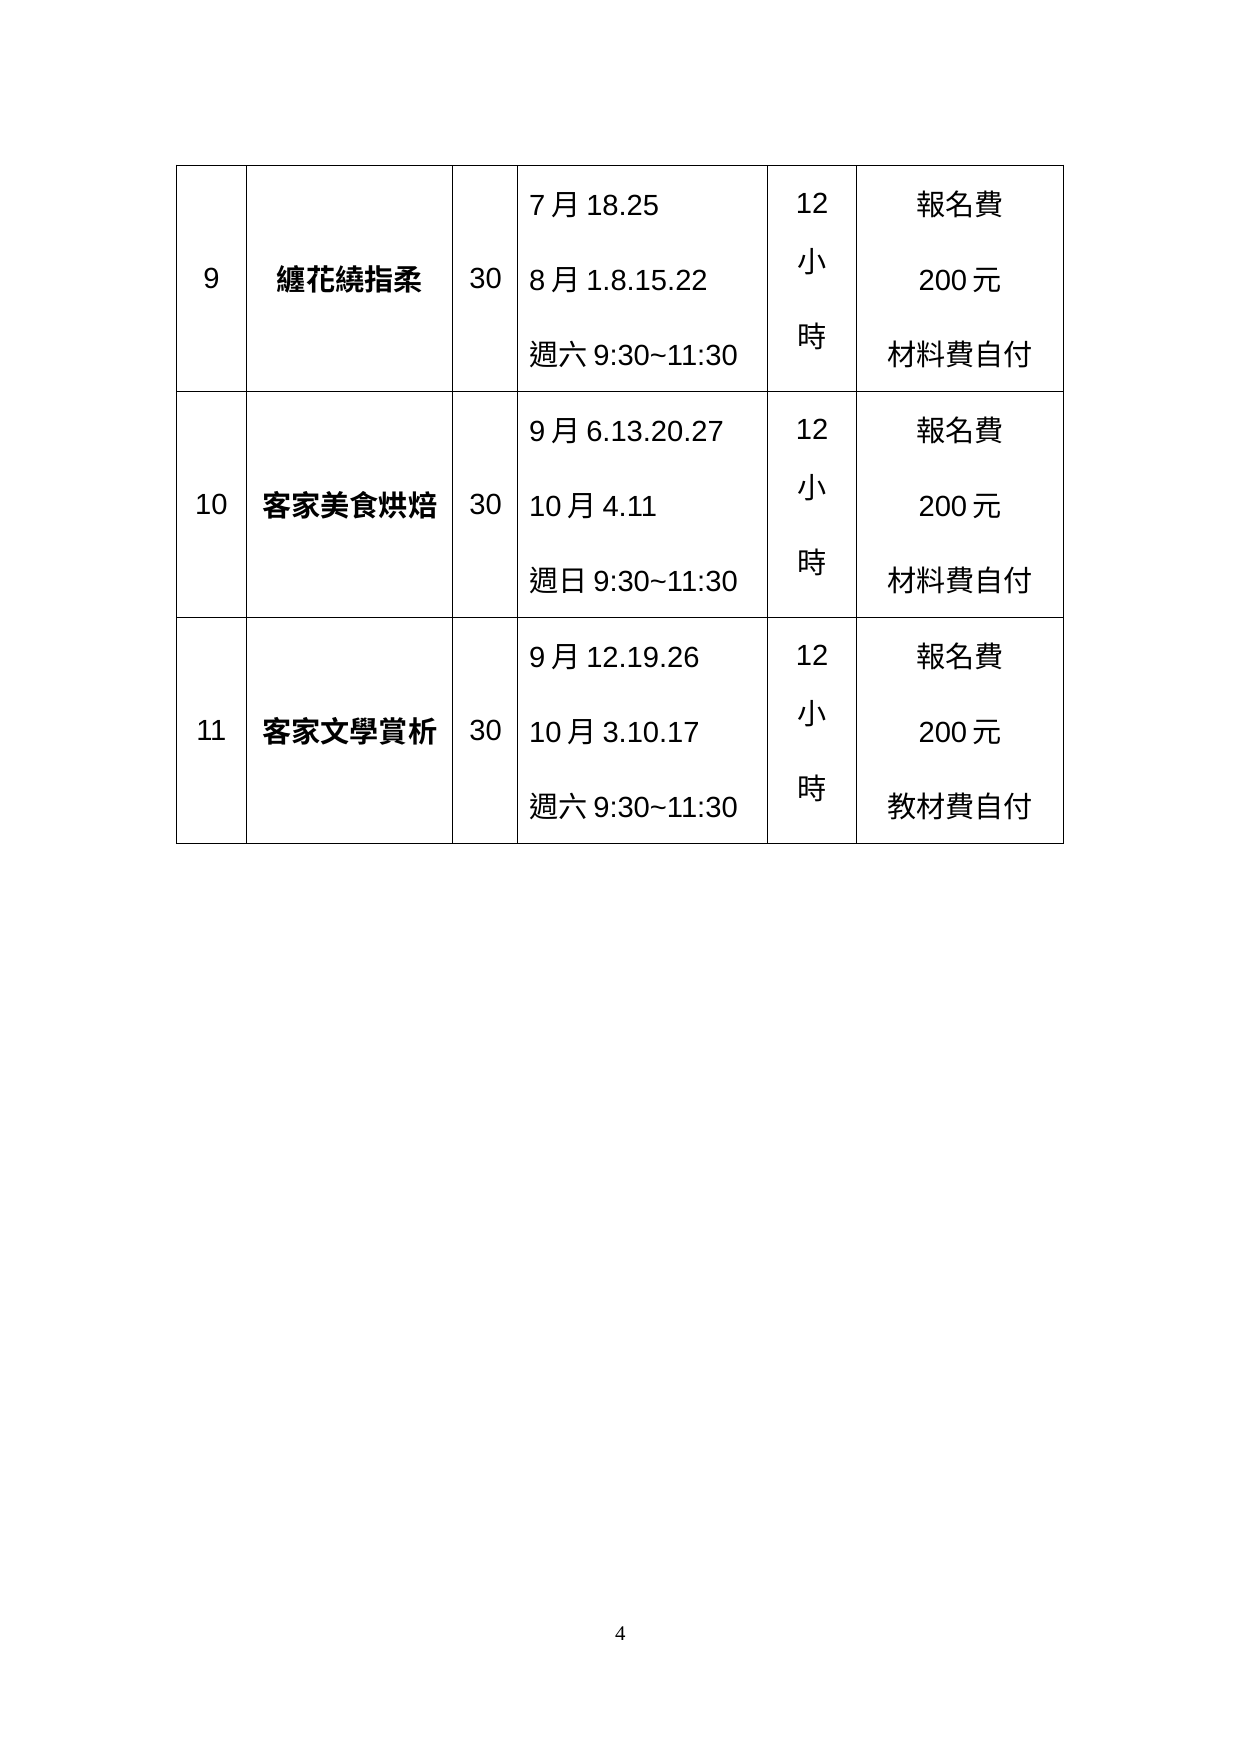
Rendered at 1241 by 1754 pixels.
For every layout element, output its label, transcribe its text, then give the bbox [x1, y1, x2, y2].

table_cell 12 小 時 [768, 166, 856, 391]
table_cell 報名費 200元 教材費自付 [857, 618, 1063, 843]
table_cell 客家美食烘焙 [247, 392, 452, 617]
table_cell 9月6.13.20.27 10月4.11 週日9:30~11:30 [518, 392, 767, 617]
table_cell 11 [177, 618, 246, 843]
table_cell 纏花繞指柔 [247, 166, 452, 391]
table_cell 12 小 時 [768, 392, 856, 617]
table_cell 7月18.25 8月1.8.15.22 週六9:30~11:30 [518, 166, 767, 391]
table_cell 報名費 200元 材料費自付 [857, 166, 1063, 391]
table_cell 客家文學賞析 [247, 618, 452, 843]
table_cell 30 [453, 392, 517, 617]
table_cell 9月12.19.26 10月3.10.17 週六9:30~11:30 [518, 618, 767, 843]
table_cell 30 [453, 166, 517, 391]
table_cell 10 [177, 392, 246, 617]
table_cell 9 [177, 166, 246, 391]
table_cell 報名費 200元 材料費自付 [857, 392, 1063, 617]
table_cell 30 [453, 618, 517, 843]
table_cell 12 小 時 [768, 618, 856, 843]
